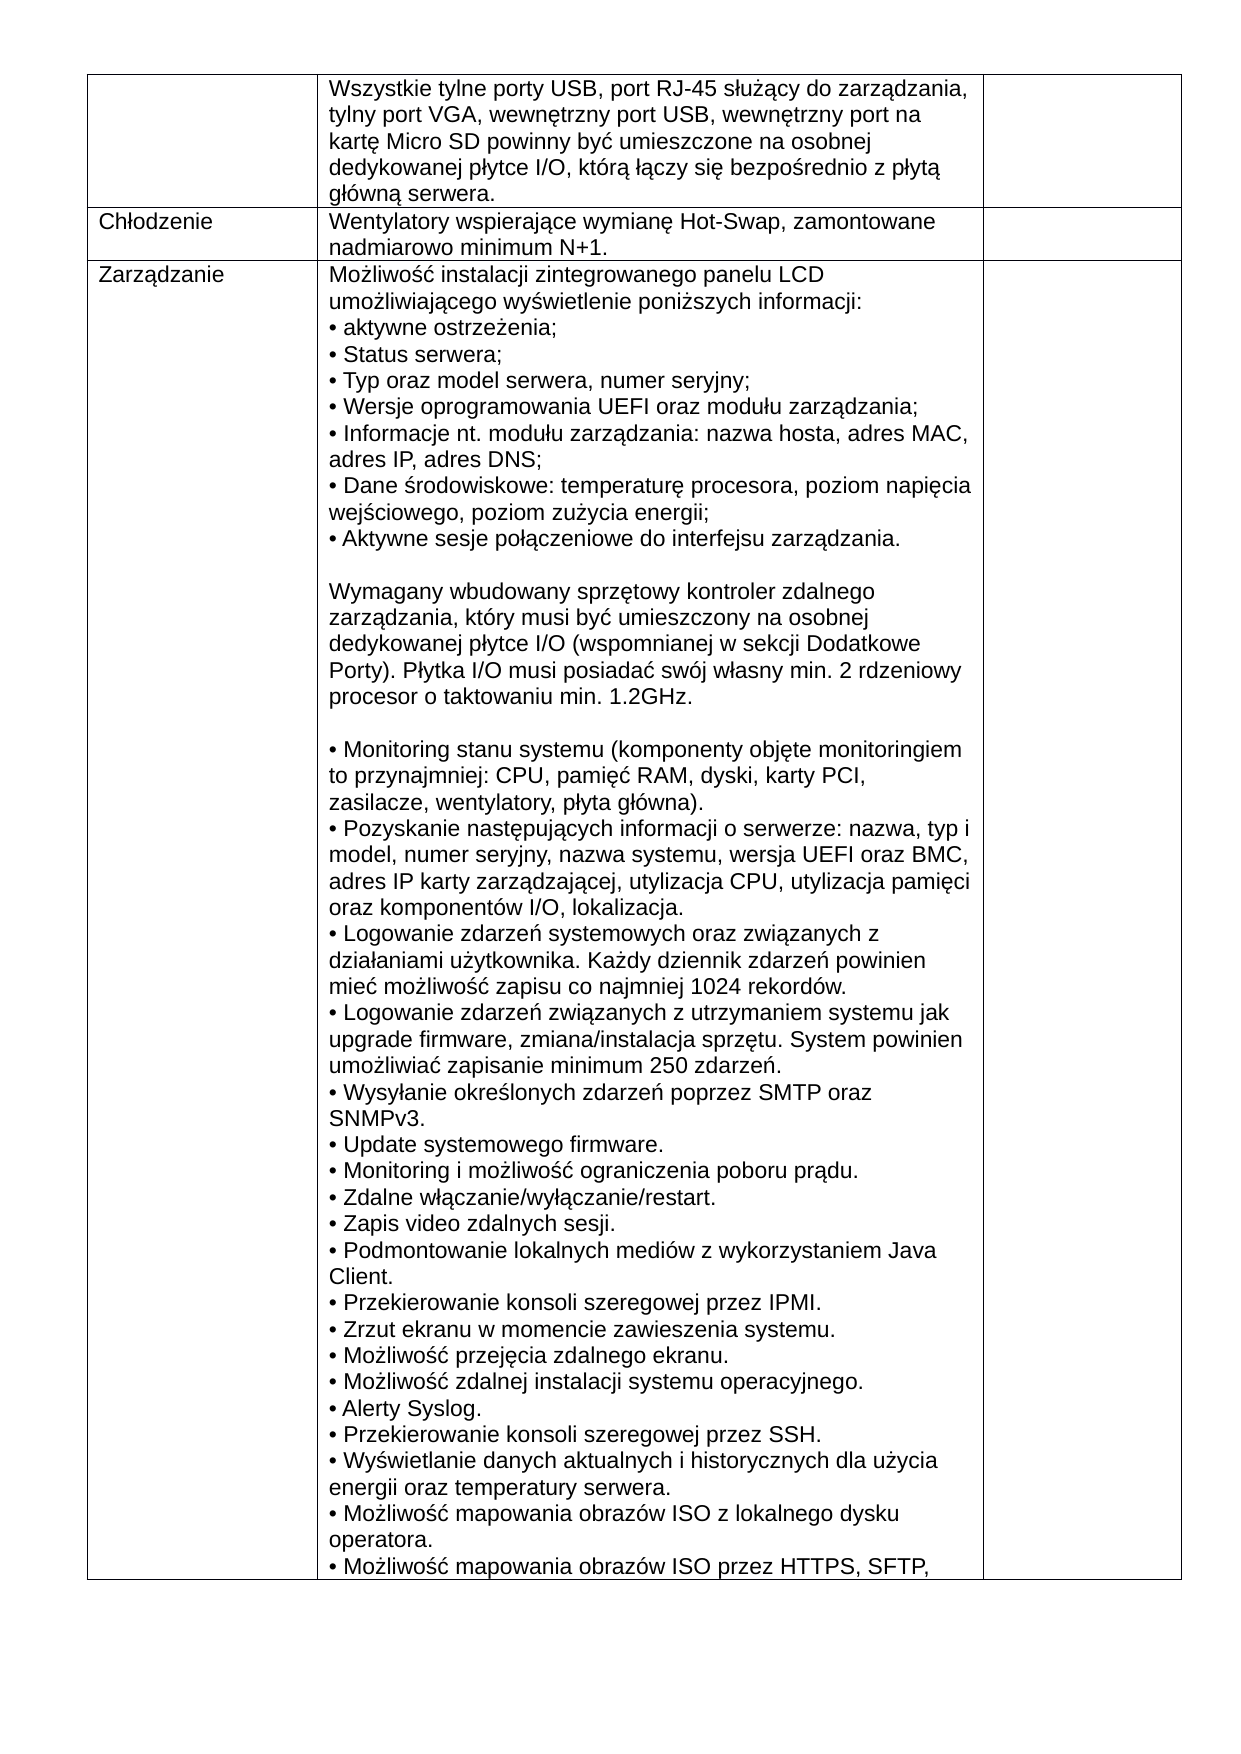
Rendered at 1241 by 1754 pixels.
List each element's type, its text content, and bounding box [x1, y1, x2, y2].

table_cell [984, 261, 1181, 1579]
table_cell [984, 75, 1181, 207]
table_cell Zarządzanie [88, 261, 317, 1579]
table_cell [984, 208, 1181, 260]
table_cell [88, 75, 317, 207]
table_cell Wszystkie tylne porty USB, port RJ-45 służący do zarządzania, tylny port VGA, wewnętrzny port USB, wewnętrzny port na kartę Micro SD powinny być umieszczone na osobnej dedykowanej płytce I/O, którą łączy się bezpośrednio z płytą główną serwera. [318, 75, 983, 207]
table_cell Wentylatory wspierające wymianę Hot-Swap, zamontowane nadmiarowo minimum N+1. [318, 208, 983, 260]
table_cell Możliwość instalacji zintegrowanego panelu LCD umożliwiającego wyświetlenie poniższych informacji: • aktywne ostrzeżenia; • Status serwera; • Typ oraz model serwera, numer seryjny; • Wersje oprogramowania UEFI oraz modułu zarządzania; • Informacje nt. modułu zarządzania: nazwa hosta, adres MAC, adres IP, adres DNS; • Dane środowiskowe: temperaturę procesora, poziom napięcia wejściowego, poziom zużycia energii; • Aktywne sesje połączeniowe do interfejsu zarządzania. Wymagany wbudowany sprzętowy kontroler zdalnego zarządzania, który musi być umieszczony na osobnej dedykowanej płytce I/O (wspomnianej w sekcji Dodatkowe Porty). Płytka I/O musi posiadać swój własny min. 2 rdzeniowy procesor o taktowaniu min. 1.2GHz. • Monitoring stanu systemu (komponenty objęte monitoringiem to przynajmniej: CPU, pamięć RAM, dyski, karty PCI, zasilacze, wentylatory, płyta główna). • Pozyskanie następujących informacji o serwerze: nazwa, typ i model, numer seryjny, nazwa systemu, wersja UEFI oraz BMC, adres IP karty zarządzającej, utylizacja CPU, utylizacja pamięci oraz komponentów I/O, lokalizacja. • Logowanie zdarzeń systemowych oraz związanych z działaniami użytkownika. Każdy dziennik zdarzeń powinien mieć możliwość zapisu co najmniej 1024 rekordów. • Logowanie zdarzeń związanych z utrzymaniem systemu jak upgrade firmware, zmiana/instalacja sprzętu. System powinien umożliwiać zapisanie minimum 250 zdarzeń. • Wysyłanie określonych zdarzeń poprzez SMTP oraz SNMPv3. • Update systemowego firmware. • Monitoring i możliwość ograniczenia poboru prądu. • Zdalne włączanie/wyłączanie/restart. • Zapis video zdalnych sesji. • Podmontowanie lokalnych mediów z wykorzystaniem Java Client. • Przekierowanie konsoli szeregowej przez IPMI. • Zrzut ekranu w momencie zawieszenia systemu. • Możliwość przejęcia zdalnego ekranu. • Możliwość zdalnej instalacji systemu operacyjnego. • Alerty Syslog. • Przekierowanie konsoli szeregowej przez SSH. • Wyświetlanie danych aktualnych i historycznych dla użycia energii oraz temperatury serwera. • Możliwość mapowania obrazów ISO z lokalnego dysku operatora. • Możliwość mapowania obrazów ISO przez HTTPS, SFTP, [318, 261, 983, 1579]
table_cell Chłodzenie [88, 208, 317, 260]
